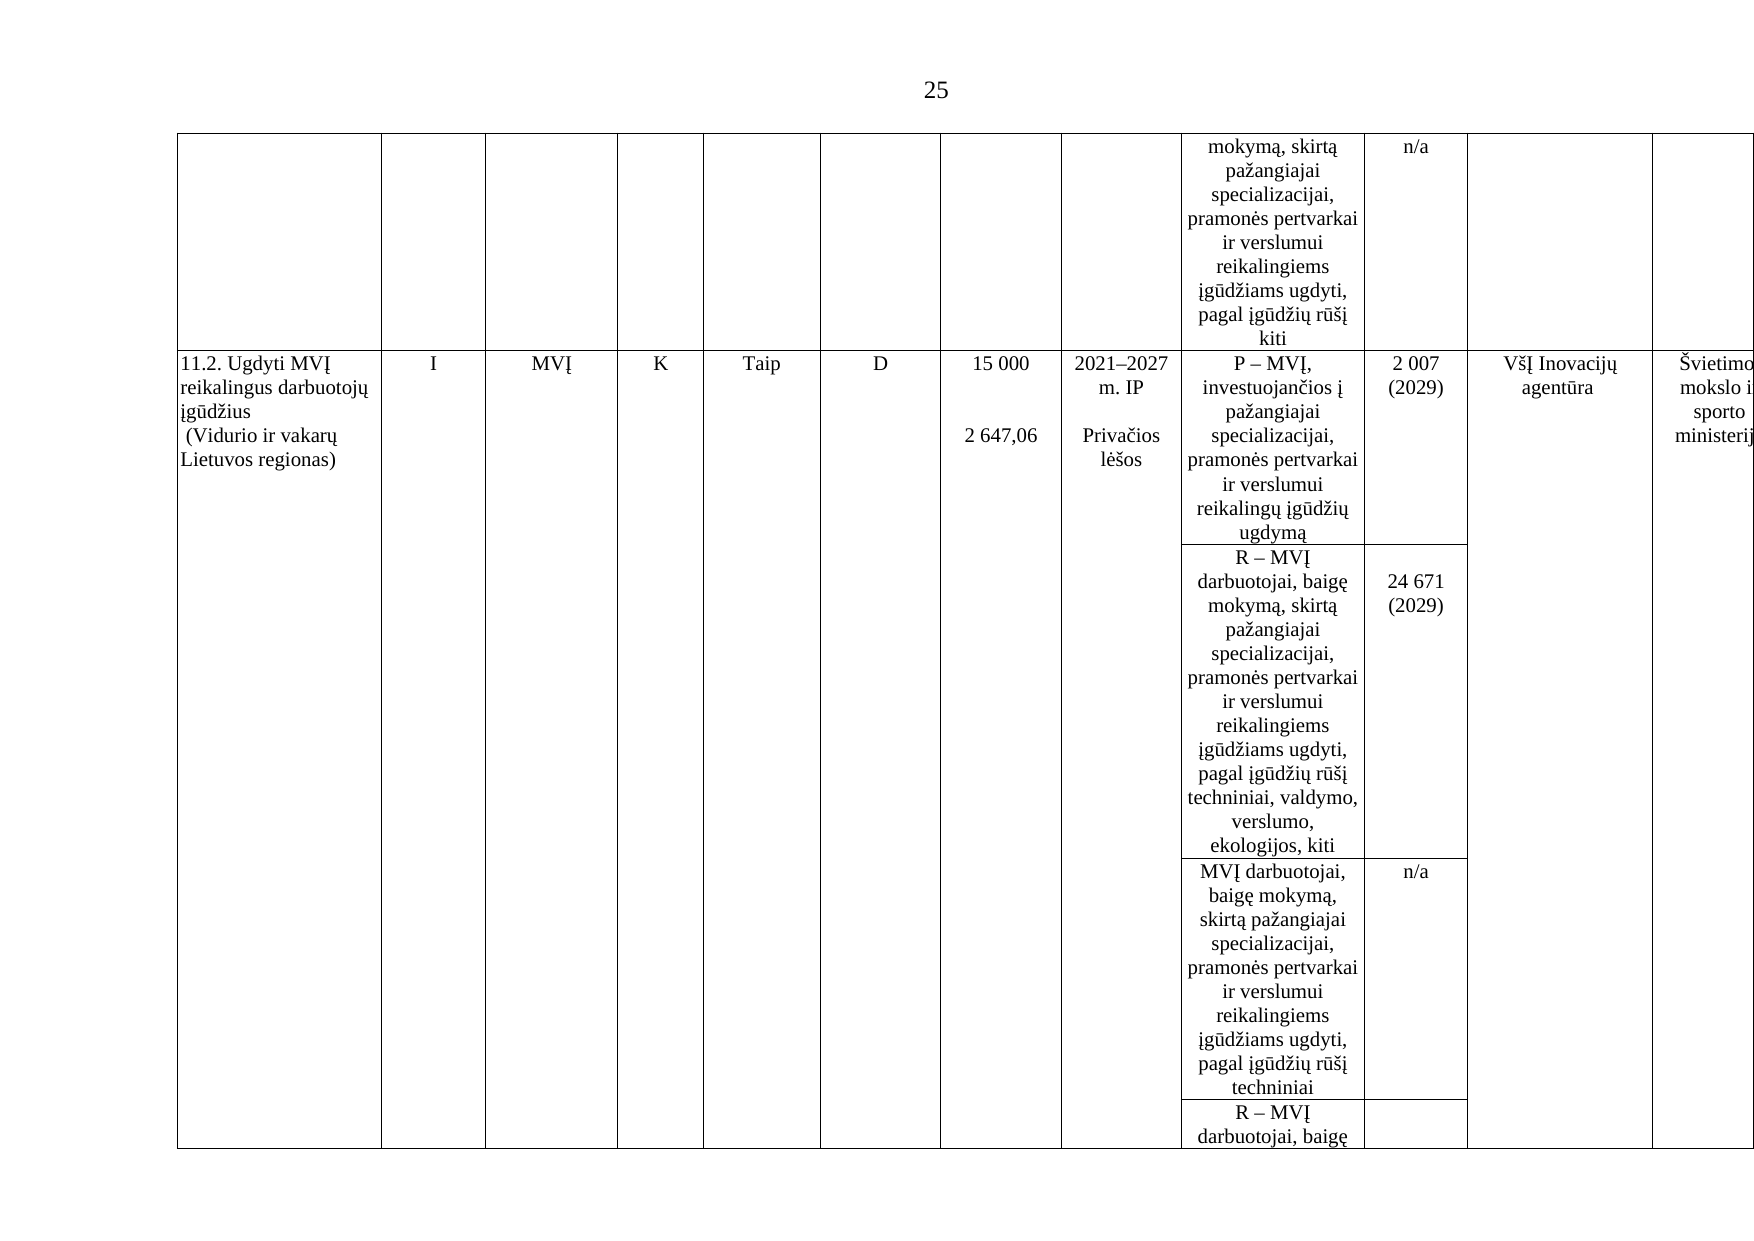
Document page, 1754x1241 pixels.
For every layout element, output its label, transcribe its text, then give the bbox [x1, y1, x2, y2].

table_cell 15 000 2 647,06 [941, 351, 1061, 1148]
table_cell [178, 134, 381, 350]
table_cell 11.2. Ugdyti MVĮ reikalingus darbuotojų įgūdžius (Vidurio ir vakarų Lietuvos regionas) [178, 351, 381, 1148]
table_cell [382, 134, 485, 350]
table_cell Švietimo, mokslo ir sporto ministerija [1653, 351, 1753, 1148]
table_cell R – MVĮ darbuotojai, baigę [1182, 1100, 1364, 1148]
table_cell [941, 134, 1061, 350]
table_cell [486, 134, 617, 350]
table_cell [704, 134, 820, 350]
table_cell Taip [704, 351, 820, 1148]
table_cell n/a [1365, 134, 1467, 350]
table_cell n/a [1365, 859, 1467, 1099]
table_cell VšĮ Inovacijų agentūra [1468, 351, 1652, 1148]
table_cell 24 671 (2029) [1365, 545, 1467, 857]
table_cell mokymą, skirtą pažangiajai specializacijai, pramonės pertvarkai ir verslumui reikalingiems įgūdžiams ugdyti, pagal įgūdžių rūšį kiti [1182, 134, 1364, 350]
table_cell D [821, 351, 940, 1148]
table_cell [821, 134, 940, 350]
table_cell Švietimo, mokslo ir sporto ministerija [1653, 134, 1753, 350]
table_cell I [382, 351, 485, 1148]
table_cell R – MVĮ darbuotojai, baigę mokymą, skirtą pažangiajai specializacijai, pramonės pertvarkai ir verslumui reikalingiems įgūdžiams ugdyti, pagal įgūdžių rūšį techniniai, valdymo, verslumo, ekologijos, kiti [1182, 545, 1364, 857]
table_cell [1062, 134, 1181, 350]
table_cell 2 007 (2029) [1365, 351, 1467, 544]
table_cell 2021–2027 m. IP Privačios lėšos [1062, 351, 1181, 1148]
table_cell K [618, 351, 703, 1148]
table_cell [618, 134, 703, 350]
table_cell MVĮ [486, 351, 617, 1148]
table_cell [1468, 134, 1652, 350]
table_cell [1365, 1100, 1467, 1148]
table_cell P – MVĮ, investuojančios į pažangiajai specializacijai, pramonės pertvarkai ir verslumui reikalingų įgūdžių ugdymą [1182, 351, 1364, 544]
table_cell MVĮ darbuotojai, baigę mokymą, skirtą pažangiajai specializacijai, pramonės pertvarkai ir verslumui reikalingiems įgūdžiams ugdyti, pagal įgūdžių rūšį techniniai [1182, 859, 1364, 1099]
